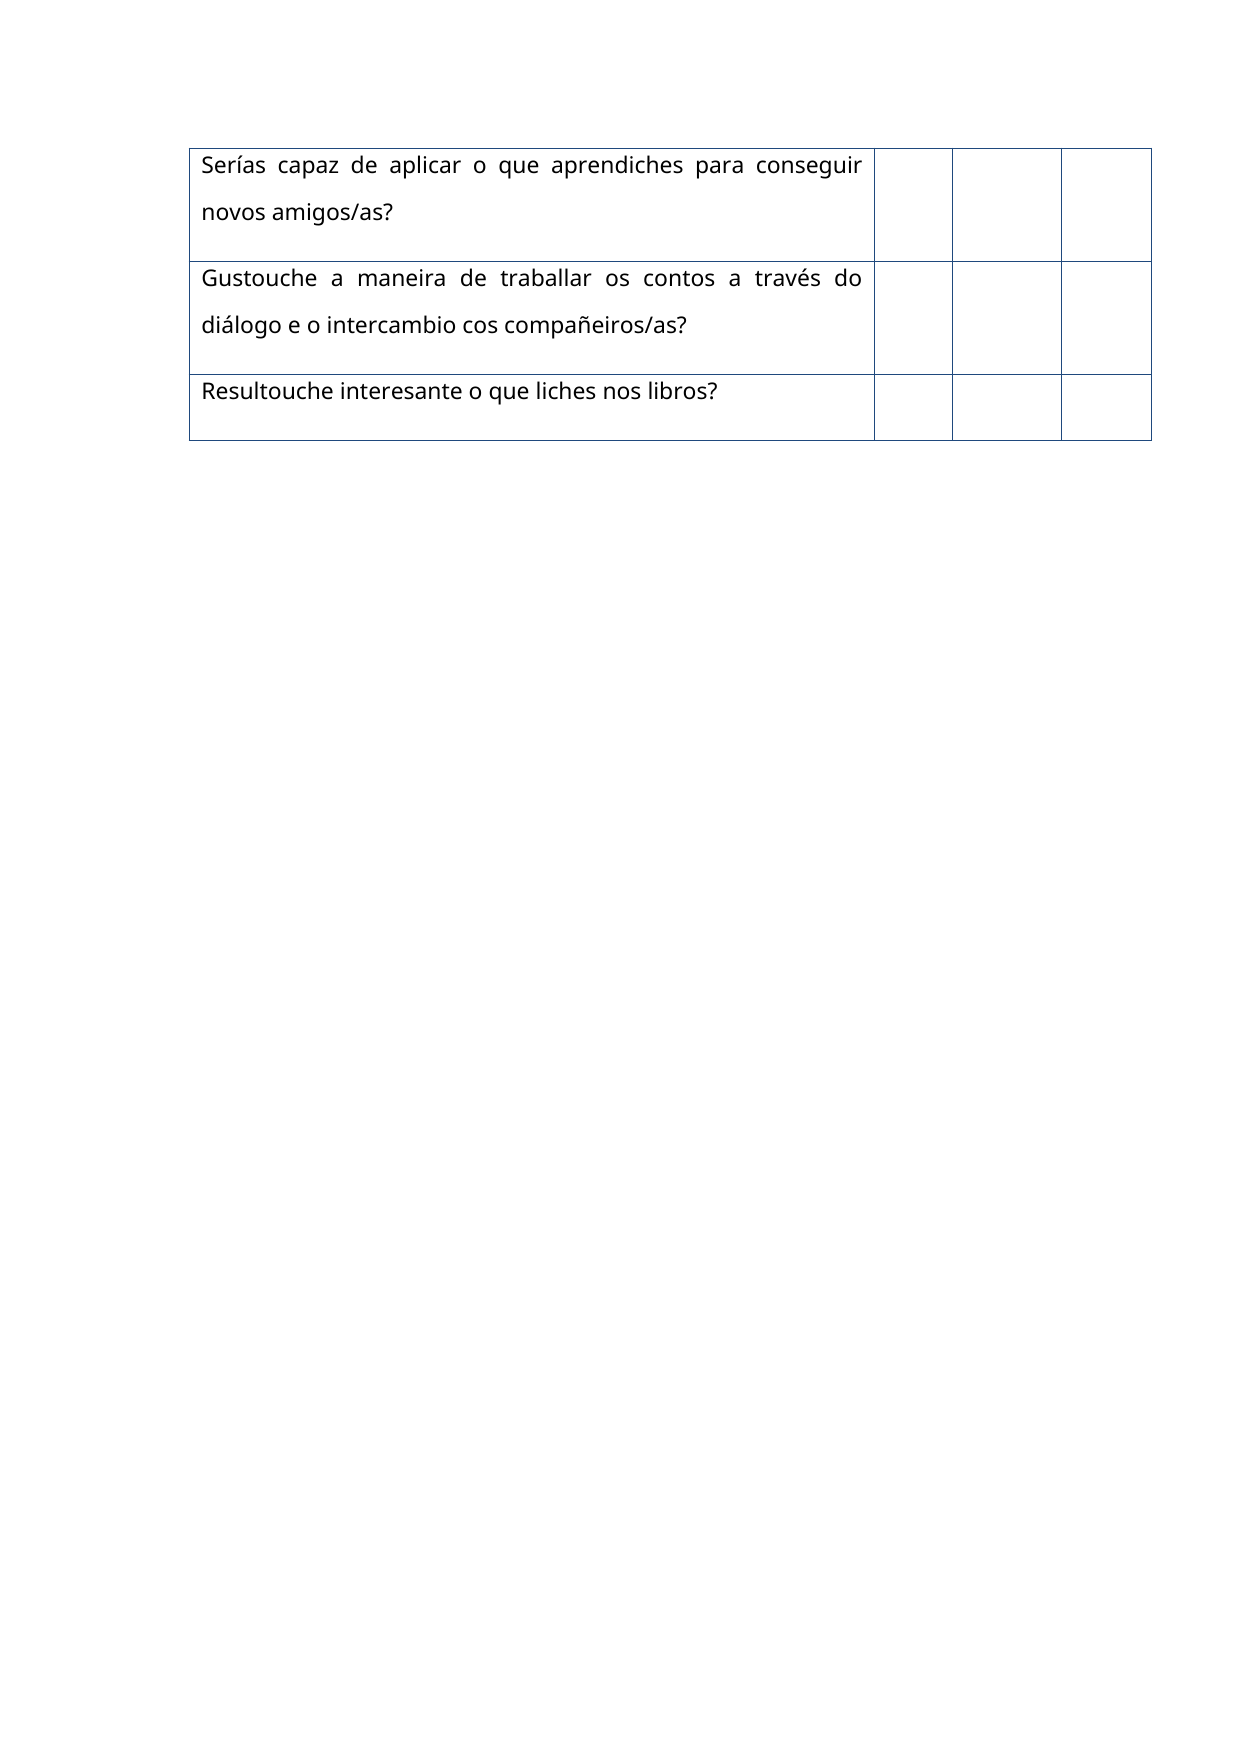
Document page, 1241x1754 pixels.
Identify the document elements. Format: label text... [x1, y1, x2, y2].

table_cell [1062, 262, 1151, 374]
table_cell [1062, 375, 1151, 440]
table_cell [875, 262, 952, 374]
table_cell Serías capaz de aplicar o que aprendiches para conseguir novos amigos/as? [190, 149, 874, 261]
table_cell [953, 262, 1061, 374]
table_cell [1062, 149, 1151, 261]
table_cell Gustouche a maneira de traballar os contos a través do diálogo e o intercambio cos compañeiros/as? [190, 262, 874, 374]
table_cell [953, 149, 1061, 261]
table_cell Resultouche interesante o que liches nos libros? [190, 375, 874, 440]
table_cell [953, 375, 1061, 440]
table_cell [875, 375, 952, 440]
table_cell [875, 149, 952, 261]
